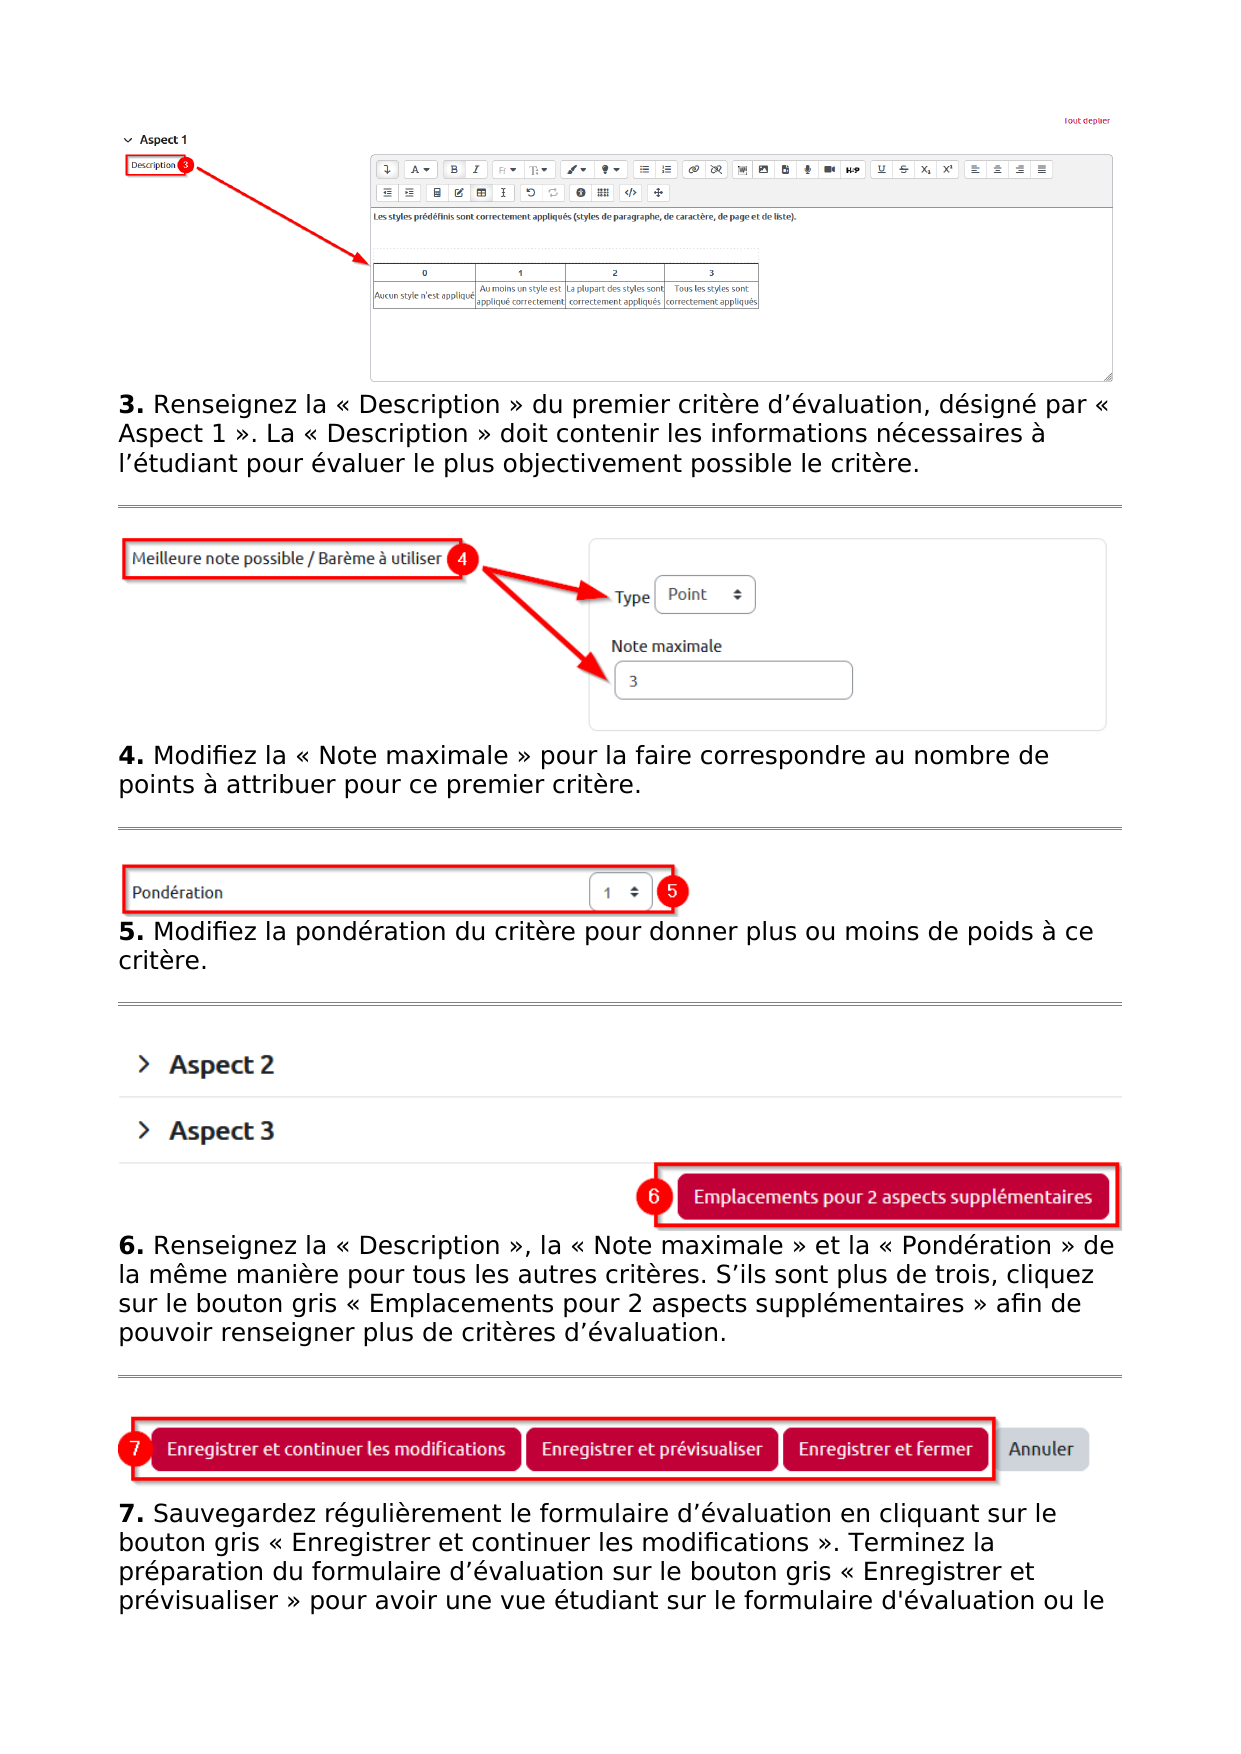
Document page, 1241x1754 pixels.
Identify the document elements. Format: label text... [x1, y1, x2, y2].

picture [118, 858, 1123, 917]
picture [118, 536, 1123, 742]
picture [118, 118, 1123, 391]
text 7. Sauvegardez régulièrement le formulaire d’évaluation en cliquant sur le bouton gris « Enregistrer et continuer les modifications ». Terminez la préparation du formulaire d’évaluation sur le bouton gris « Enregistrer et prévisualiser » pour avoir une vue étudiant sur le formulaire d'évaluation ou le [118, 1499, 1122, 1615]
picture [118, 1034, 1123, 1231]
text 3. Renseignez la « Description » du premier critère d’évaluation, désigné par « Aspect 1 ». La « Description » doit contenir les informations nécessaires à l’étudiant pour évaluer le plus objectivement possible le critère. [118, 391, 1122, 478]
text 6. Renseignez la « Description », la « Note maximale » et la « Pondération » de la même manière pour tous les autres critères. S’ils sont plus de trois, cliquez sur le bouton gris « Emplacements pour 2 aspects supplémentaires » afin de pouvoir renseigner plus de critères d’évaluation. [118, 1231, 1122, 1348]
text 5. Modifiez la pondération du critère pour donner plus ou moins de poids à ce critère. [118, 917, 1122, 975]
picture [118, 1406, 1123, 1499]
text 4. Modifiez la « Note maximale » pour la faire correspondre au nombre de points à attribuer pour ce premier critère. [118, 742, 1122, 800]
